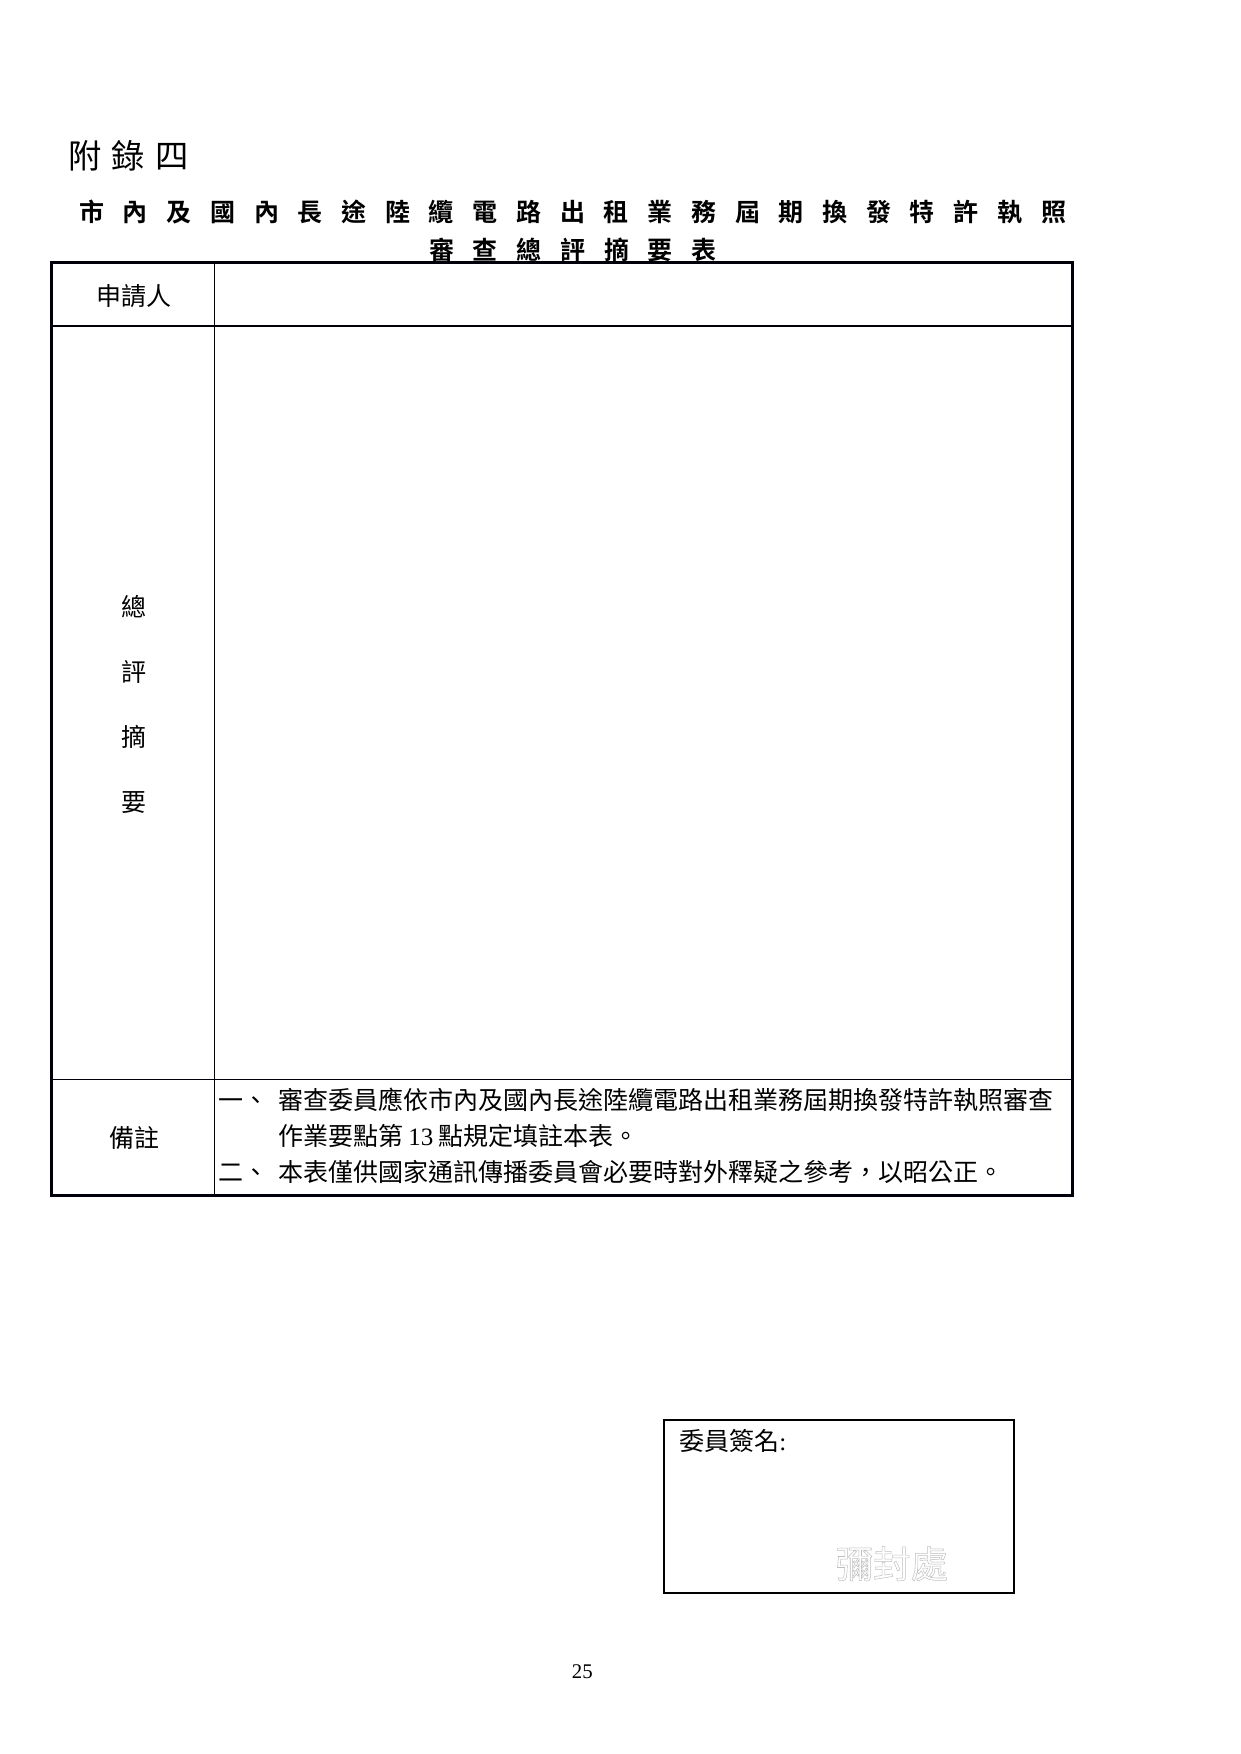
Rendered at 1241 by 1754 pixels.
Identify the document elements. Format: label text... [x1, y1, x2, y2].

table_cell 備註 [53, 1080, 214, 1194]
table_cell 總 評 摘 要 [53, 327, 214, 1079]
table_cell 審查委員應依市內及國內長途陸纜電路出租業務屆期換發特許執照審查作業要點第13點規定填註本表。 本表僅供國家通訊傳播委員會必要時對外釋疑之參考，以昭公正。 [215, 1080, 1071, 1194]
table_header 申請人 [53, 264, 214, 325]
table_cell [215, 327, 1071, 1079]
text 附錄四 [68, 111, 1096, 186]
text 彌封處 [835, 1534, 1006, 1589]
text 市內及國內長途陸纜電路出租業務屆期換發特許執照審查總評摘要表 [68, 186, 1096, 261]
table_header [215, 264, 1071, 325]
text 委員簽名: [679, 1421, 849, 1458]
